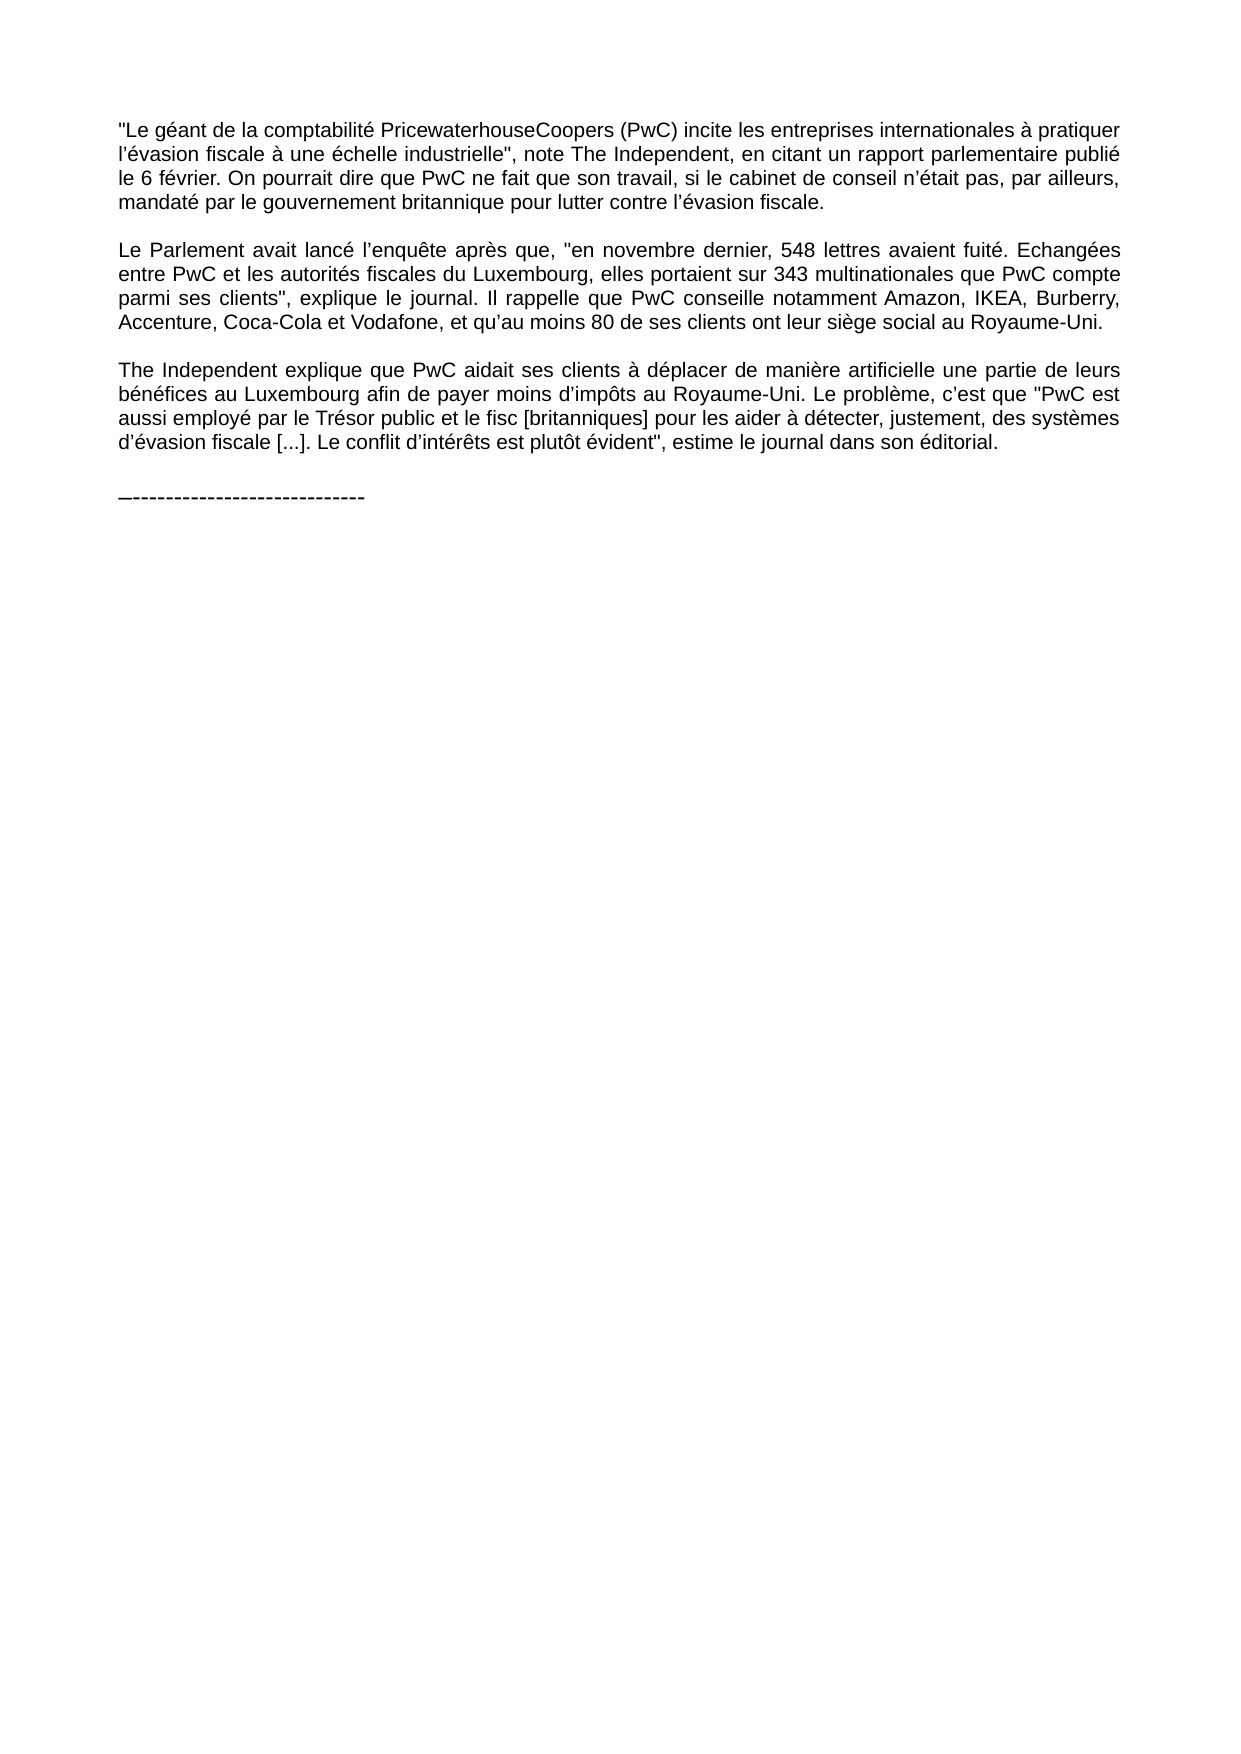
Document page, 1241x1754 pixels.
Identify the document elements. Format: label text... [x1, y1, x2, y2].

text The Independent explique que PwC aidait ses clients à déplacer de manière artificielle une partie de leurs bénéfices au Luxembourg afin de payer moins d’impôts au Royaume-Uni. Le problème, c’est que "PwC est aussi employé par le Trésor public et le fisc [britanniques] pour les aider à détecter, justement, des systèmes d’évasion fiscale [...]. Le conflit d’intérêts est plutôt évident", estime le journal dans son éditorial. [118, 358, 1122, 453]
text Le Parlement avait lancé l’enquête après que, "en novembre dernier, 548 lettres avaient fuité. Echangées entre PwC et les autorités fiscales du Luxembourg, elles portaient sur 343 multinationales que PwC compte parmi ses clients", explique le journal. Il rappelle que PwC conseille notamment Amazon, IKEA, Burberry, Accenture, Coca-Cola et Vodafone, et qu’au moins 80 de ses clients ont leur siège social au Royaume-Uni. [118, 238, 1122, 334]
text –---------------------------- [118, 482, 1122, 511]
text "Le géant de la comptabilité PricewaterhouseCoopers (PwC) incite les entreprises internationales à pratiquer l’évasion fiscale à une échelle industrielle", note The Independent, en citant un rapport parlementaire publié le 6 février. On pourrait dire que PwC ne fait que son travail, si le cabinet de conseil n’était pas, par ailleurs, mandaté par le gouvernement britannique pour lutter contre l’évasion fiscale. [118, 118, 1122, 214]
